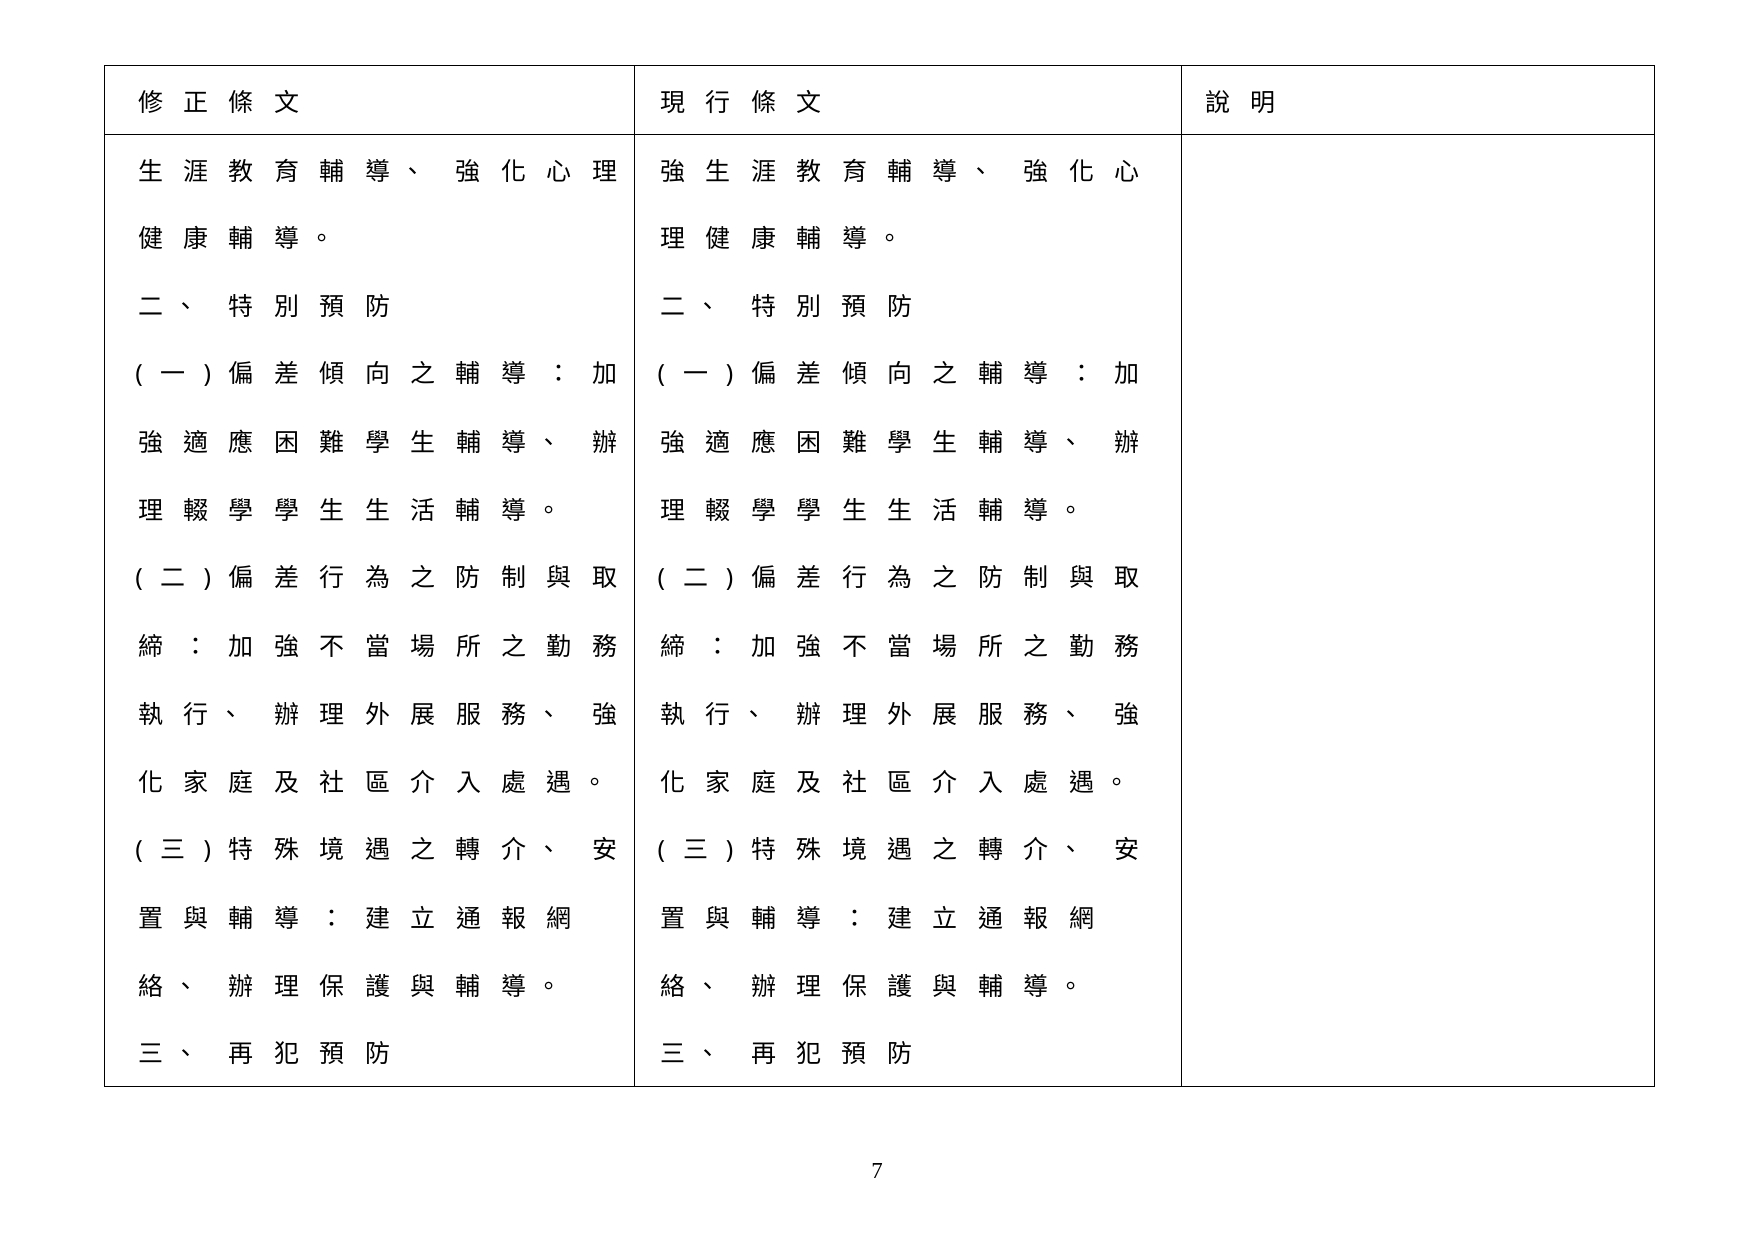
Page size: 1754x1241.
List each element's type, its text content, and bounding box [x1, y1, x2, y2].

table_header 現行條文 [635, 66, 1181, 134]
table_cell [1182, 135, 1654, 1086]
table_cell 生涯教育輔導、強化心理健康輔導。 二、特別預防 (一)偏差傾向之輔導：加強適應困難學生輔導、辦理輟學學生生活輔導。 (二)偏差行為之防制與取締：加強不當場所之勤務執行、辦理外展服務、強化家庭及社區介入處遇。 (三)特殊境遇之轉介、安置與輔導：建立通報網絡、辦理保護與輔導。 三、再犯預防 [105, 135, 634, 1086]
table_cell 強生涯教育輔導、強化心理健康輔導。 二、特別預防 (一)偏差傾向之輔導：加強適應困難學生輔導、辦理輟學學生生活輔導。 (二)偏差行為之防制與取締：加強不當場所之勤務執行、辦理外展服務、強化家庭及社區介入處遇。 (三)特殊境遇之轉介、安置與輔導：建立通報網絡、辦理保護與輔導。 三、再犯預防 [635, 135, 1181, 1086]
table_header 修正條文 [105, 66, 634, 134]
table_header 說明 [1182, 66, 1654, 134]
